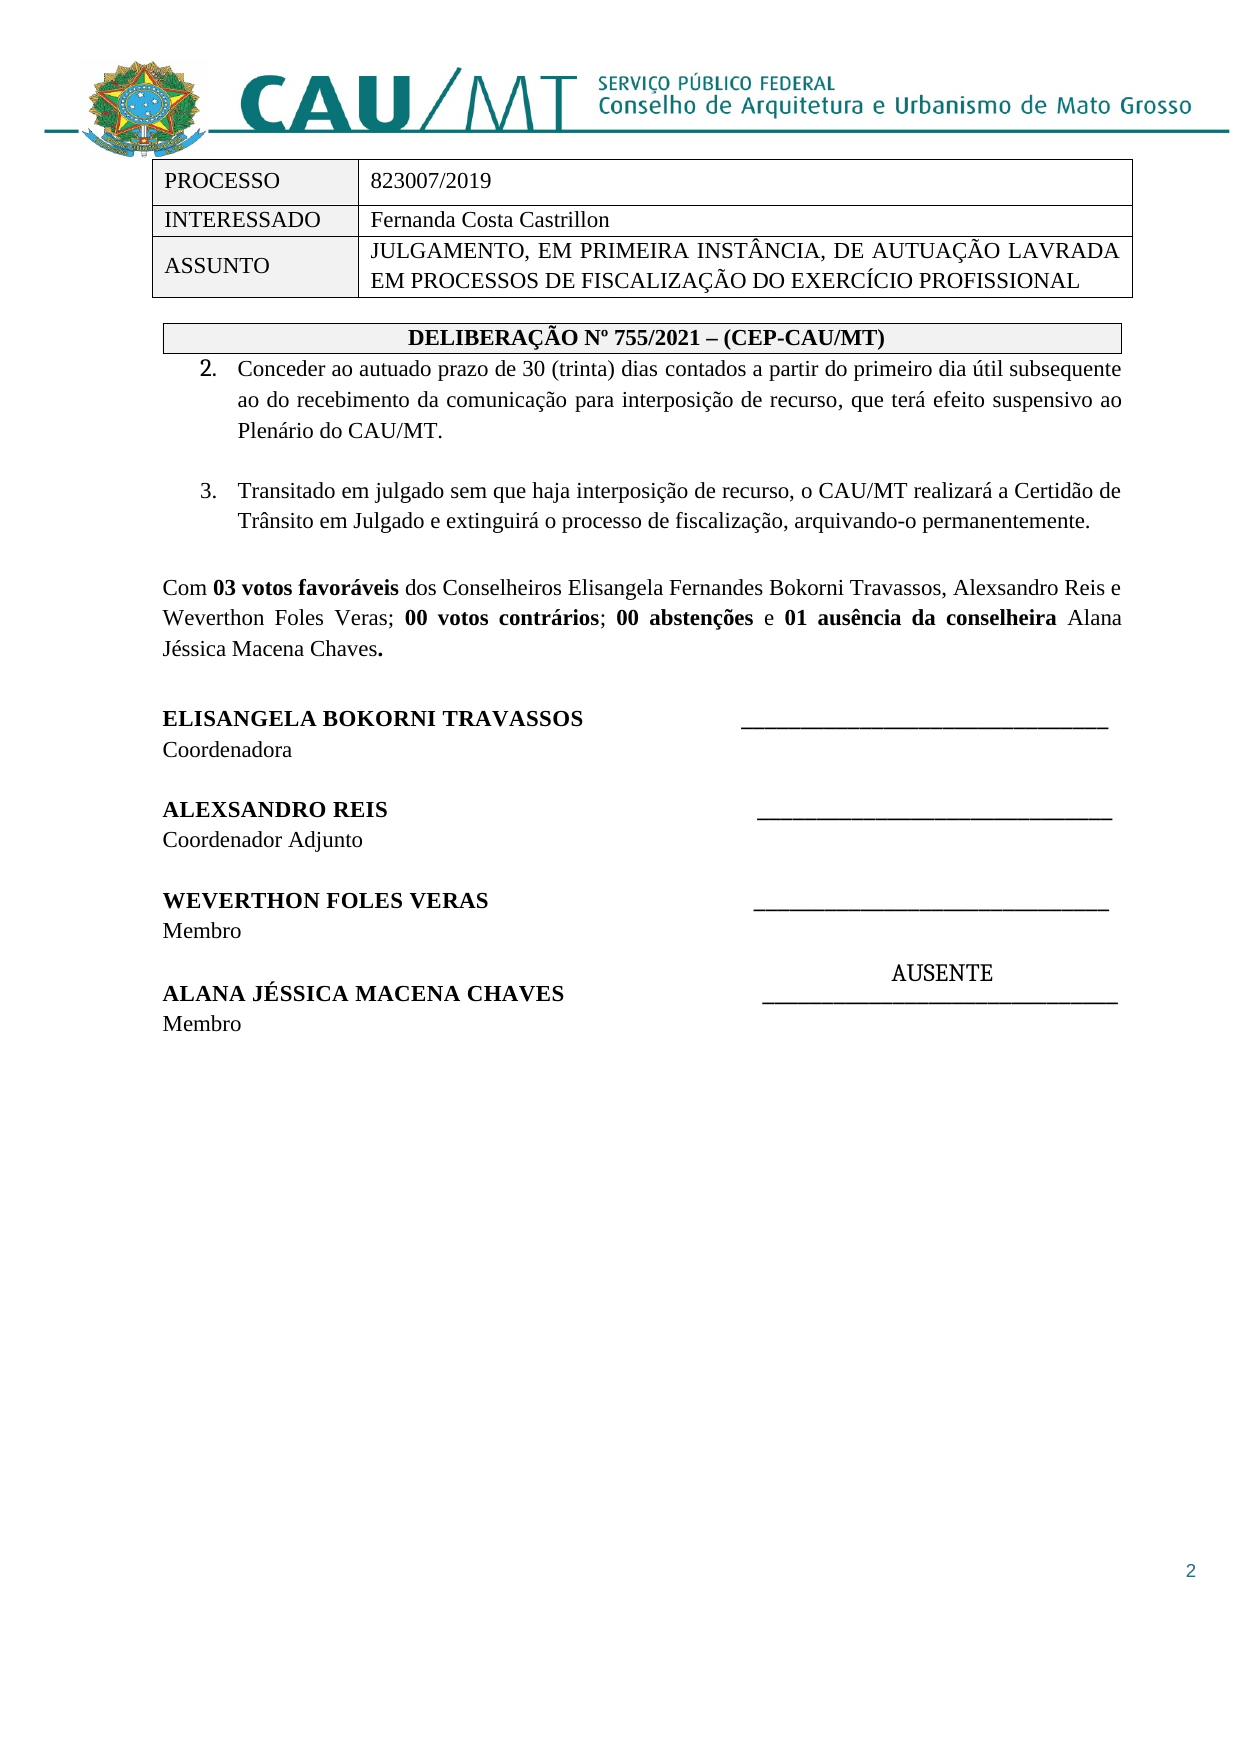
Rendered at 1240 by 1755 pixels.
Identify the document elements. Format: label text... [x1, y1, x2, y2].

text Weverthon Foles VEras ______________________________ [162, 887, 1122, 913]
list Transitado em julgado sem que haja interposição de recurso, o CAU/MT realizará a Certidão de Trânsito em Julgado e extinguirá o processo de fiscalização, arquivando-o permanentemente. [200, 477, 1122, 534]
text Membro [162, 1010, 876, 1037]
text Coordenadora [162, 736, 1122, 762]
text ALANA JÉSSICA MACENA CHAVES ______________________________ [1022, 980, 1122, 1007]
text alexsandro REIS ______________________________ [162, 796, 1122, 822]
text [1022, 1010, 1122, 1037]
text ALANA JÉSSICA MACENA CHAVES ______________________________ [162, 980, 876, 1007]
list Conceder ao autuado prazo de 30 (trinta) dias contados a partir do primeiro dia útil subsequente ao do recebimento da comunicação para interposição de recurso, que terá efeito suspensivo ao Plenário do CAU/MT. [200, 354, 1122, 443]
text Com 03 votos favoráveis dos Conselheiros Elisangela Fernandes Bokorni Travassos, Alexsandro Reis e Weverthon Foles Veras; 00 votos contrários; 00 abstenções e 01 ausência da conselheira Alana Jéssica Macena Chaves. [162, 574, 1122, 661]
text ELISANGELA BOKORNI TRAVASSOS _______________________________ [162, 706, 1122, 732]
text Membro [162, 917, 1122, 943]
text AUSENTE [891, 959, 1007, 988]
text Coordenador Adjunto [162, 826, 1122, 853]
